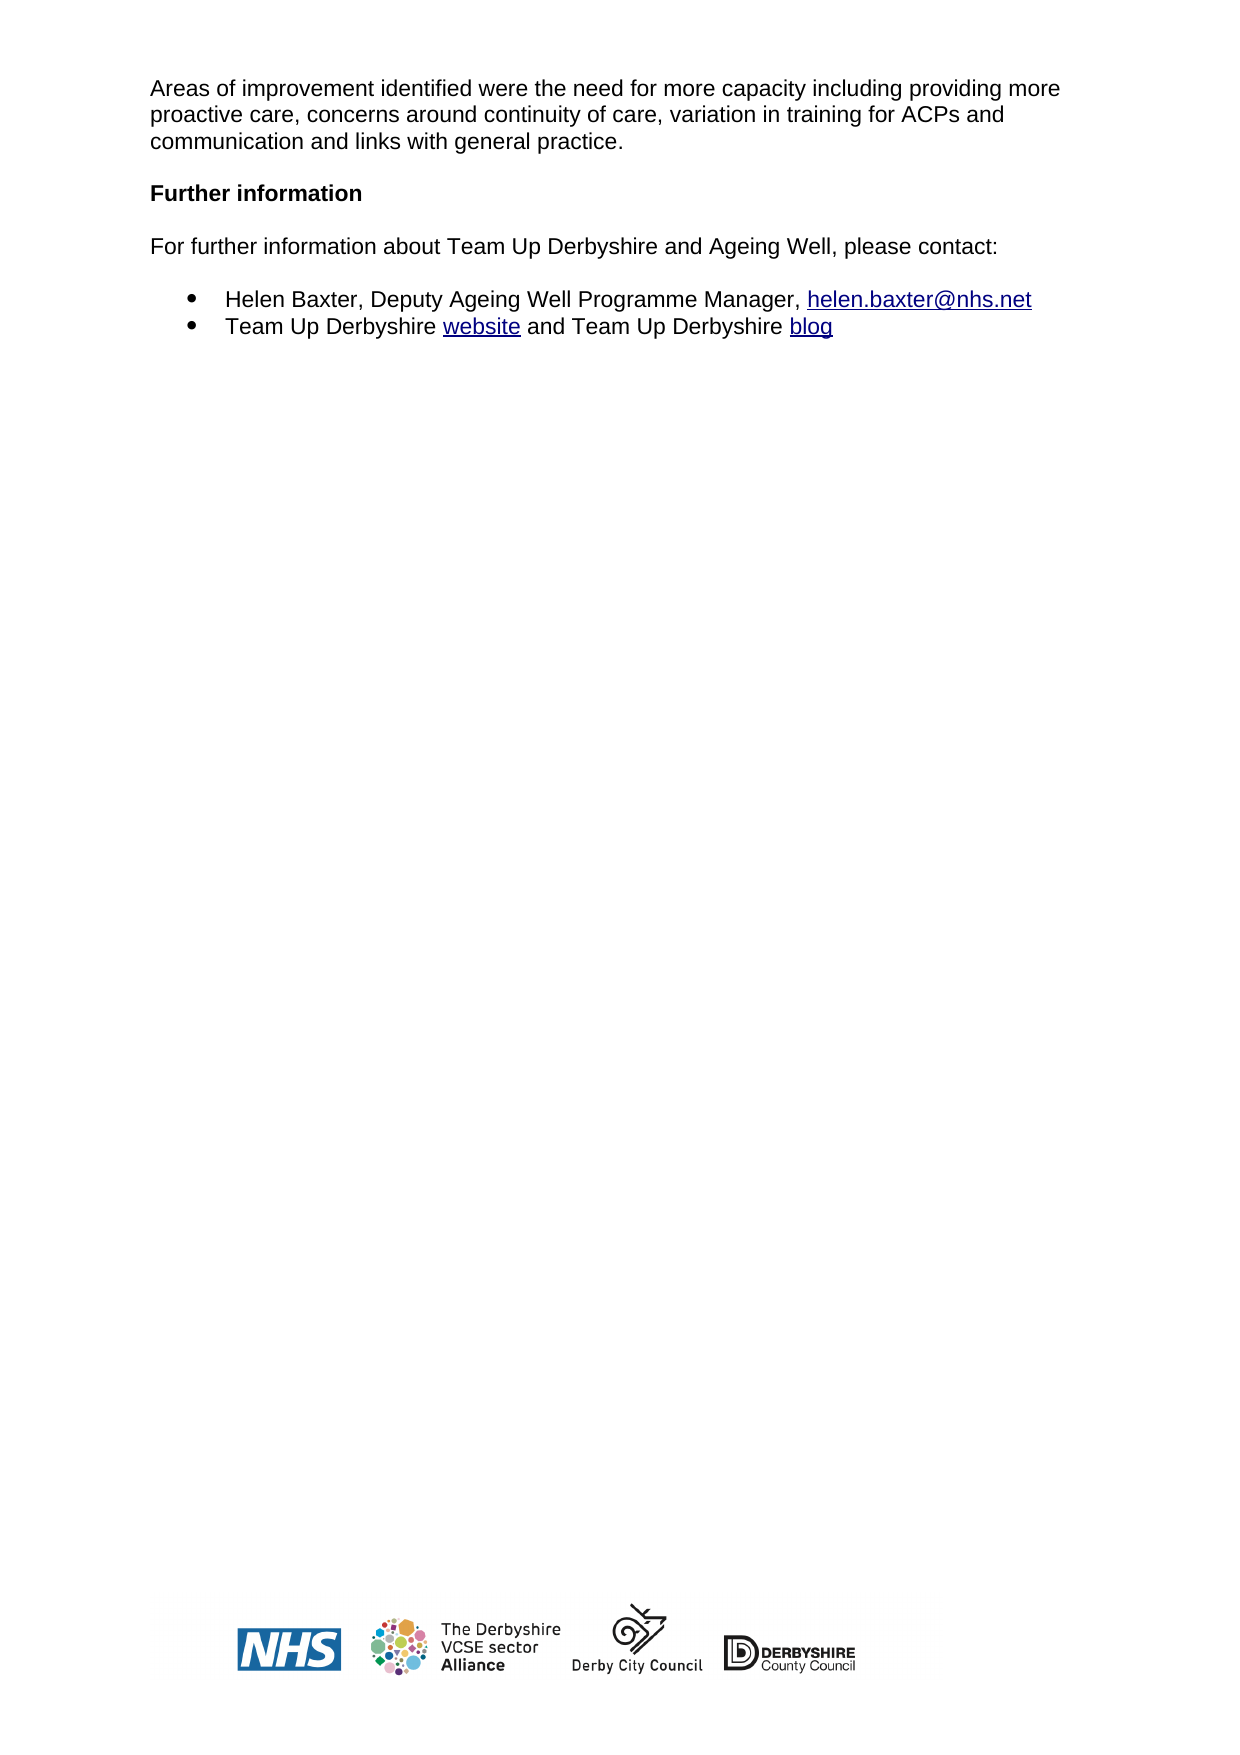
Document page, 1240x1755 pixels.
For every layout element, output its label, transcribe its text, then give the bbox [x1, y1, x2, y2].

text Areas of improvement identified were the need for more capacity including providing more proactive care, concerns around continuity of care, variation in training for ACPs and communication and links with general practice. [150, 75, 1089, 154]
list Team Up Derbyshire website and Team Up Derbyshire blog [187, 313, 1089, 339]
list Helen Baxter, Deputy Ageing Well Programme Manager, helen.baxter@nhs.net [187, 286, 1089, 313]
text For further information about Team Up Derbyshire and Ageing Well, please contact: [150, 233, 1089, 259]
text Further information [150, 180, 1089, 207]
